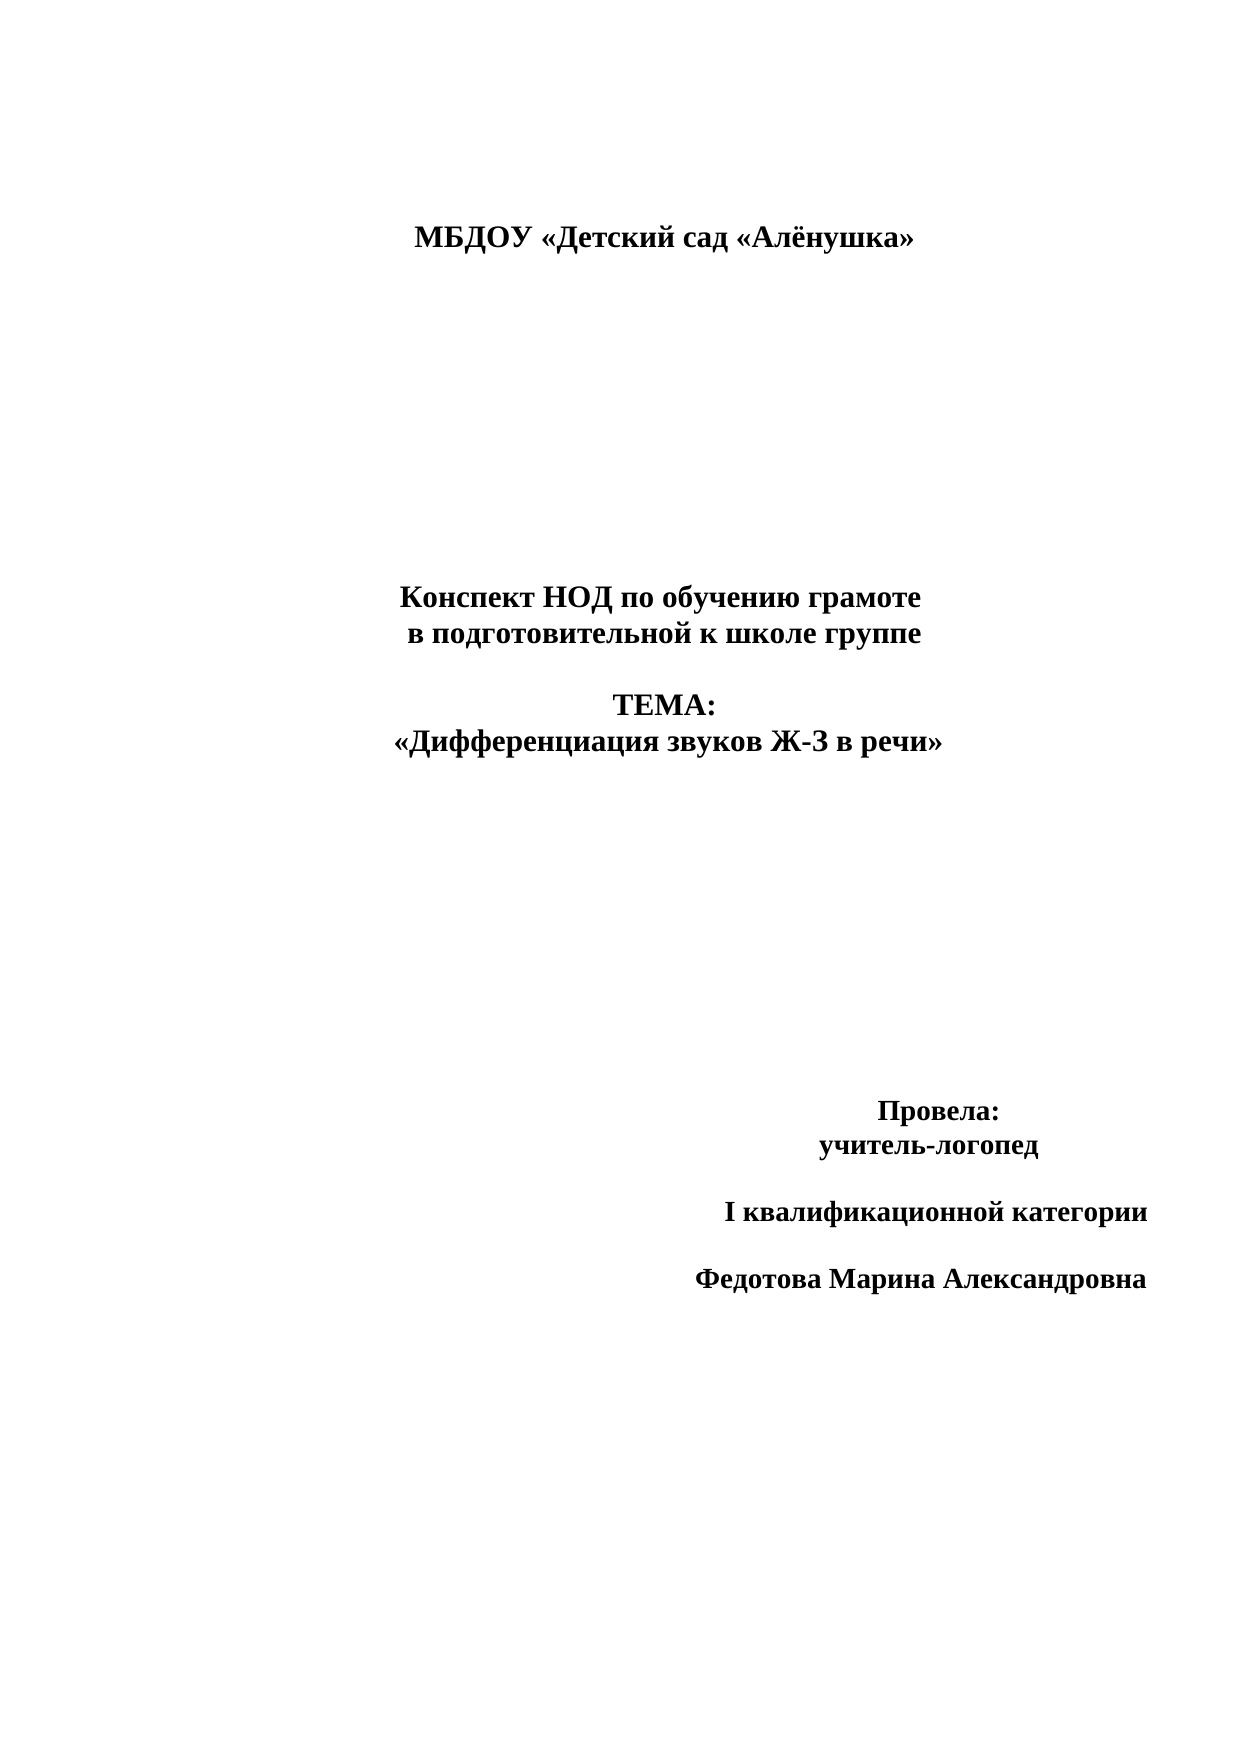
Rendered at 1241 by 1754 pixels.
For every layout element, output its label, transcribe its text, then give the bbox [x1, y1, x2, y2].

text учитель-логопед [177, 1127, 1152, 1160]
text Федотова Марина Александровна [177, 1261, 1152, 1294]
text ТЕМА: [177, 686, 1152, 722]
text I квалификационной категории [177, 1194, 1152, 1227]
text «Дифференциация звуков Ж-З в речи» [177, 722, 1152, 758]
text МБДОУ «Детский сад «Алёнушка» [177, 219, 1152, 255]
text в подготовительной к школе группе [177, 614, 1152, 650]
text Конспект НОД по обучению грамоте [177, 578, 1152, 614]
text Провела: [177, 1093, 1152, 1127]
